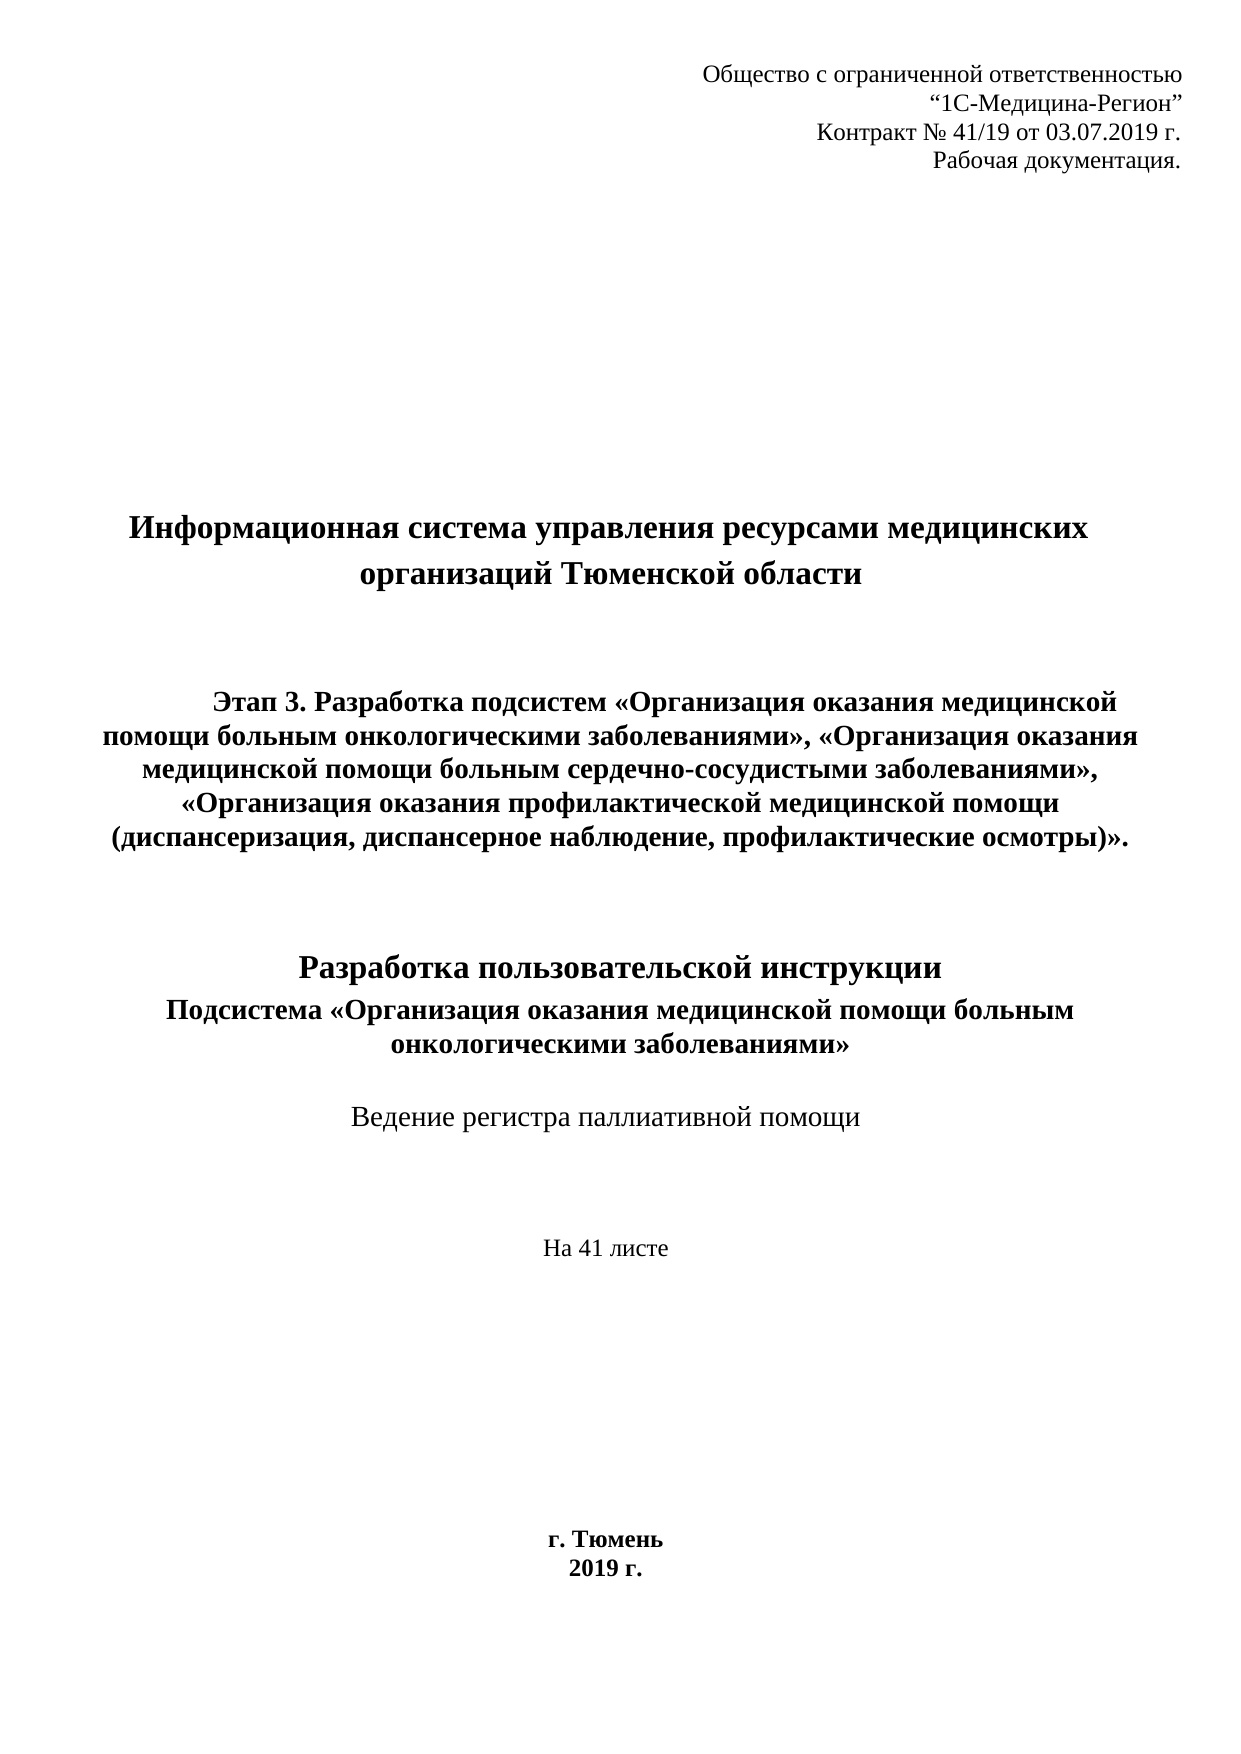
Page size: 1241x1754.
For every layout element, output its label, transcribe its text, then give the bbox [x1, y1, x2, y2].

text Рабочая документация. [89, 145, 1181, 174]
text Разработка пользовательской инструкции [89, 948, 1152, 986]
text Ведение регистра паллиативной помощи [59, 1099, 1152, 1133]
text “1С-Медицина-Регион” [89, 88, 1182, 117]
table_header Информационная система управления ресурсами медицинских организаций Тюменской области [78, 489, 1127, 645]
text 2019 г. [59, 1553, 1152, 1582]
text Контракт № 41/19 от 03.07.2019 г. [89, 117, 1181, 145]
text Подсистема «Организация оказания медицинской помощи больным онкологическими заболеваниями» [89, 992, 1152, 1059]
text Общество с ограниченной ответственностью [89, 59, 1182, 88]
text Этап 3. Разработка подсистем «Организация оказания медицинской помощи больным онкологическими заболеваниями», «Организация оказания медицинской помощи больным сердечно-сосудистыми заболеваниями», «Организация оказания профилактической медицинской помощи (диспансеризация, диспансерное наблюдение, профилактические осмотры)». [89, 684, 1152, 852]
text На 41 листе [59, 1233, 1152, 1262]
text г. Тюмень [59, 1524, 1152, 1553]
